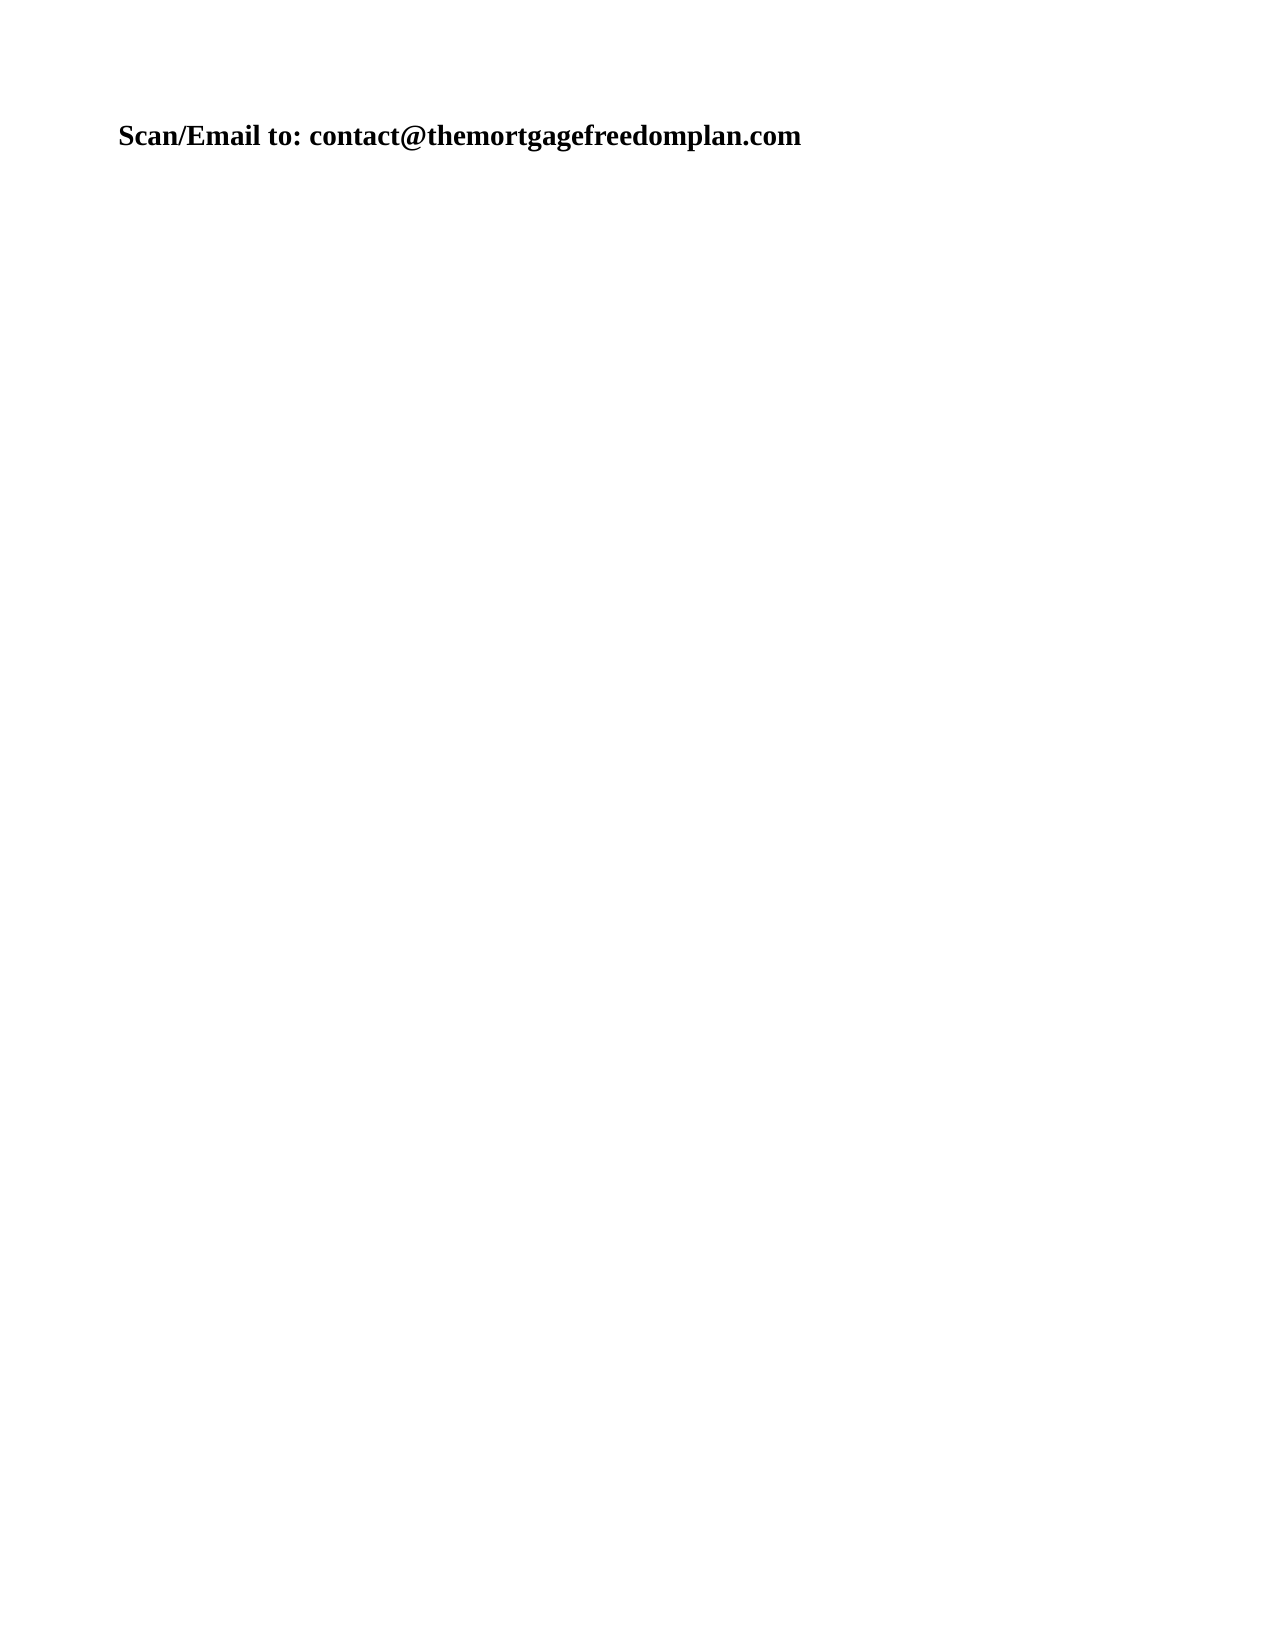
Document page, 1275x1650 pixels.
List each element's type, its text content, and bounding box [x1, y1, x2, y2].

text Scan/Email to: contact@themortgagefreedomplan.com [118, 118, 1157, 152]
